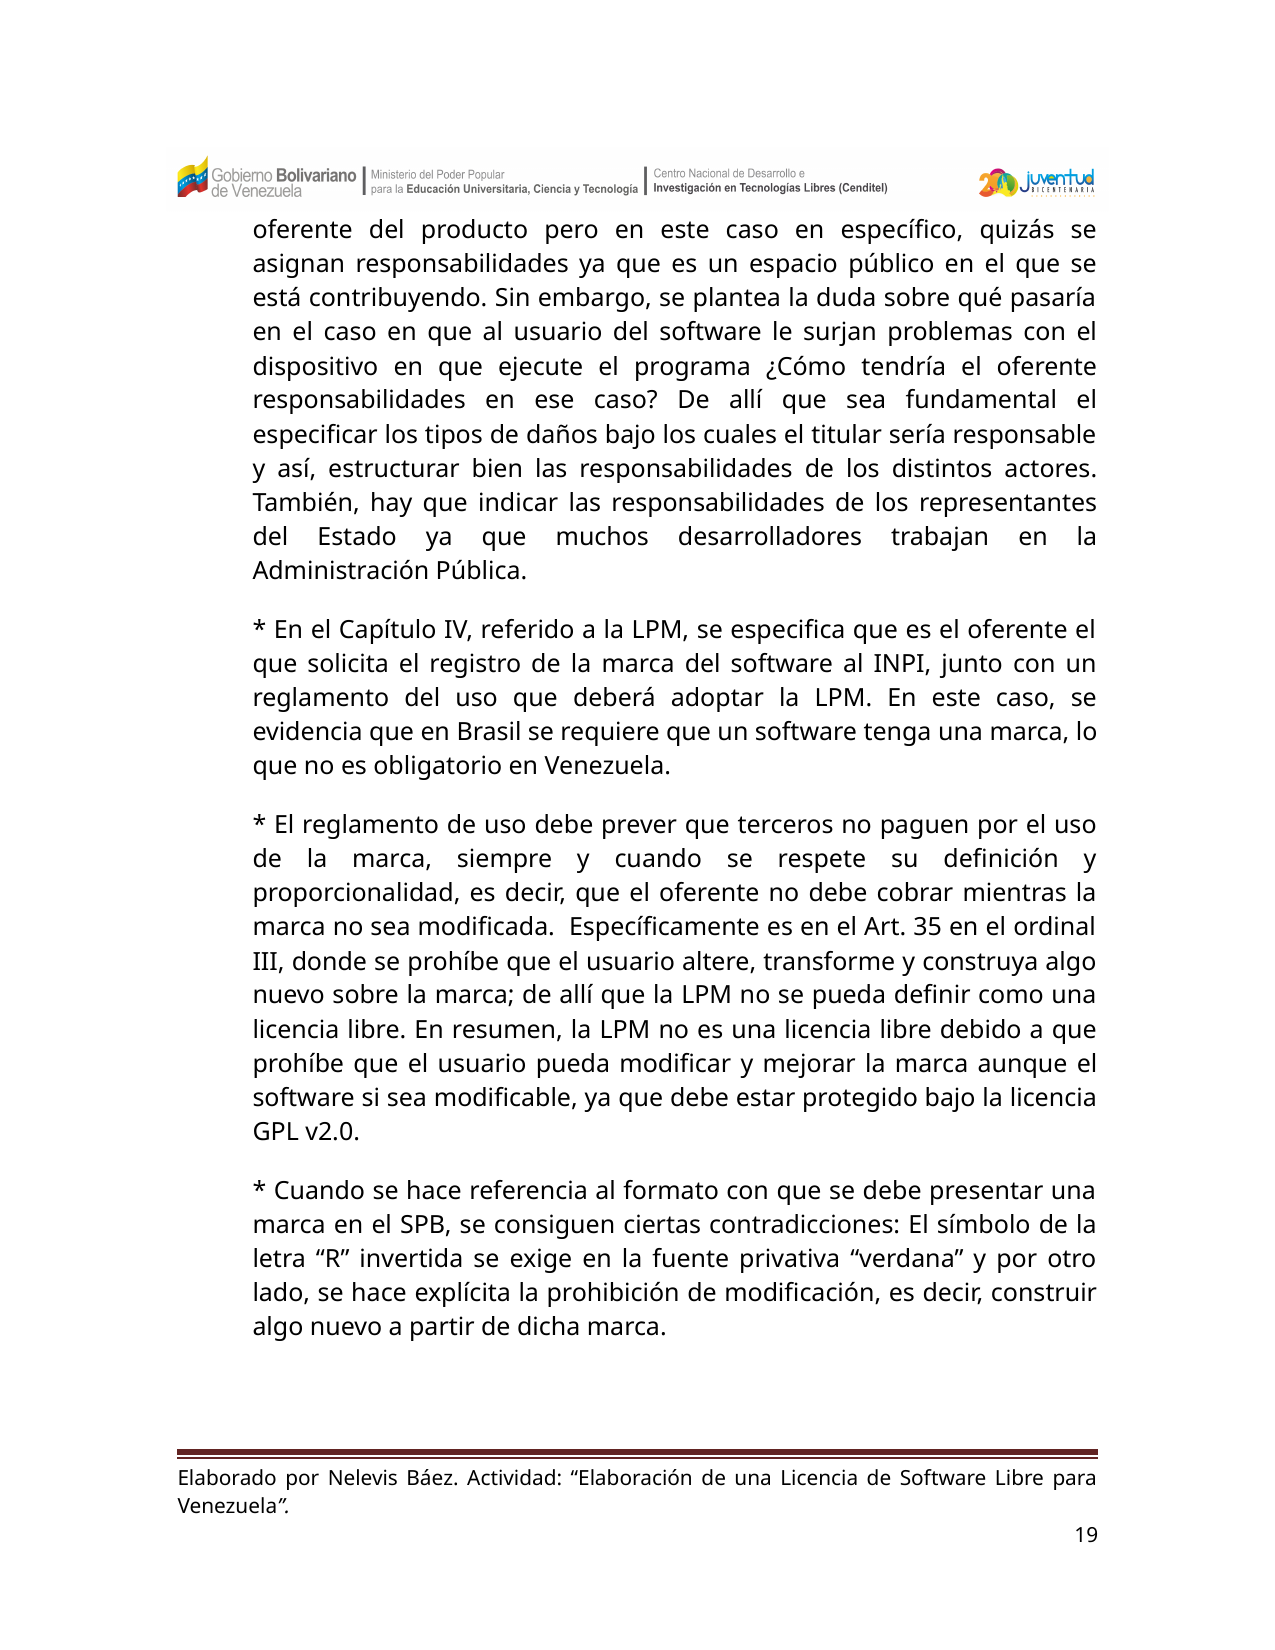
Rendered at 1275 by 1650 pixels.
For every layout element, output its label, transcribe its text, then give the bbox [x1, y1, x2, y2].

list * En el Capítulo IV, referido a la LPM, se especifica que es el oferente el que solicita el registro de la marca del software al INPI, junto con un reglamento del uso que deberá adoptar la LPM. En este caso, se evidencia que en Brasil se requiere que un software tenga una marca, lo que no es obligatorio en Venezuela. [215, 612, 1098, 782]
list oferente del producto pero en este caso en específico, quizás se asignan responsabilidades ya que es un espacio público en el que se está contribuyendo. Sin embargo, se plantea la duda sobre qué pasaría en el caso en que al usuario del software le surjan problemas con el dispositivo en que ejecute el programa ¿Cómo tendría el oferente responsabilidades en ese caso? De allí que sea fundamental el especificar los tipos de daños bajo los cuales el titular sería responsable y así, estructurar bien las responsabilidades de los distintos actores. También, hay que indicar las responsabilidades de los representantes del Estado ya que muchos desarrolladores trabajan en la Administración Pública. [215, 212, 1098, 587]
list * Cuando se hace referencia al formato con que se debe presentar una marca en el SPB, se consiguen ciertas contradicciones: El símbolo de la letra “R” invertida se exige en la fuente privativa “verdana” y por otro lado, se hace explícita la prohibición de modificación, es decir, construir algo nuevo a partir de dicha marca. [215, 1172, 1098, 1343]
picture [166, 147, 1110, 212]
list * El reglamento de uso debe prever que terceros no paguen por el uso de la marca, siempre y cuando se respete su definición y proporcionalidad, es decir, que el oferente no debe cobrar mientras la marca no sea modificada. Específicamente es en el Art. 35 en el ordinal III, donde se prohíbe que el usuario altere, transforme y construya algo nuevo sobre la marca; de allí que la LPM no se pueda definir como una licencia libre. En resumen, la LPM no es una licencia libre debido a que prohíbe que el usuario pueda modificar y mejorar la marca aunque el software si sea modificable, ya que debe estar protegido bajo la licencia GPL v2.0. [215, 807, 1098, 1147]
